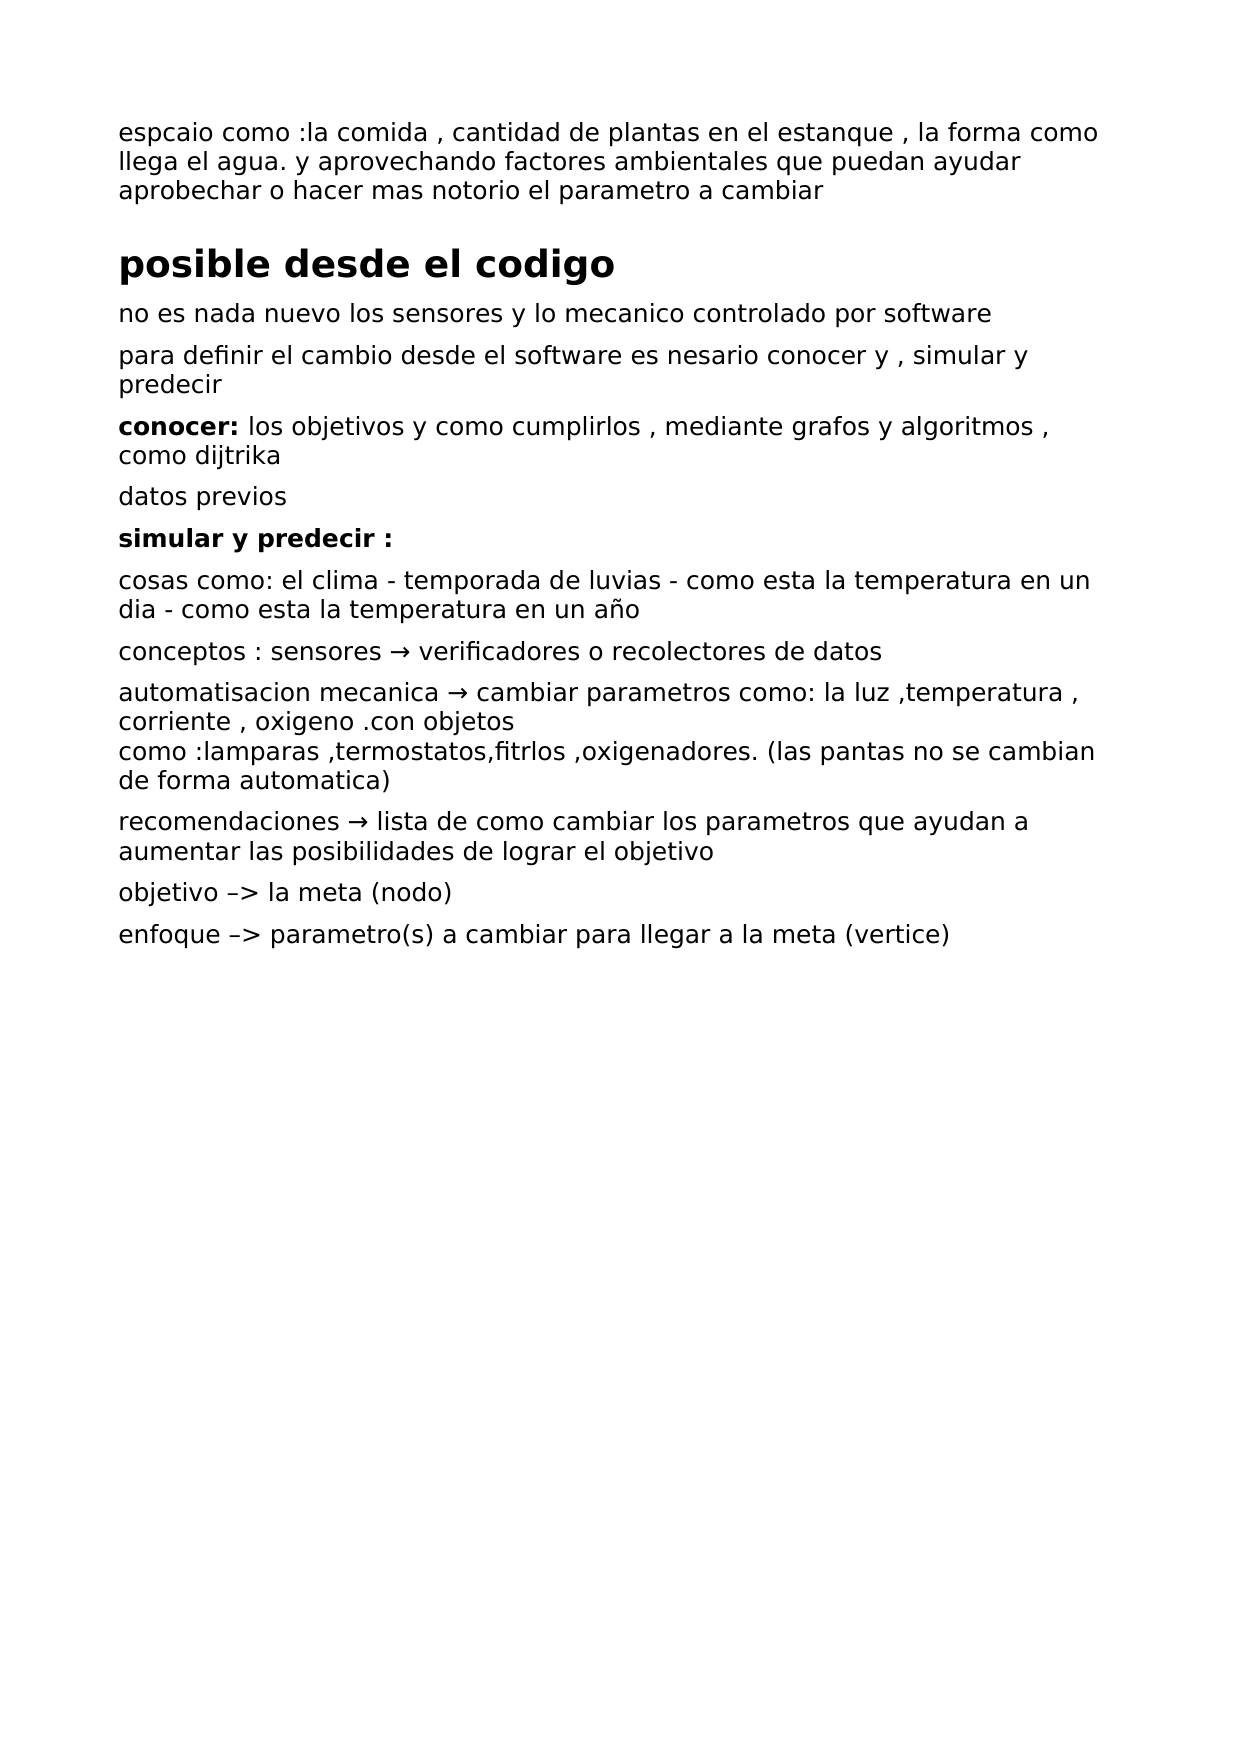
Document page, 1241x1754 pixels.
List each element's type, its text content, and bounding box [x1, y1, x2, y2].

subtitle posible desde el codigo [118, 243, 1122, 287]
text recomendaciones → lista de como cambiar los parametros que ayudan a aumentar las posibilidades de lograr el objetivo [118, 808, 1122, 866]
text cosas como: el clima - temporada de luvias - como esta la temperatura en un dia - como esta la temperatura en un año [118, 566, 1122, 624]
text simular y predecir : [118, 524, 1122, 553]
text para definir el cambio desde el software es nesario conocer y , simular y predecir [118, 341, 1122, 399]
text conceptos : sensores → verificadores o recolectores de datos [118, 637, 1122, 666]
text automatisacion mecanica → cambiar parametros como: la luz ,temperatura , corriente , oxigeno .con objetos como :lamparas ,termostatos,fitrlos ,oxigenadores. (las pantas no se cambian de forma automatica) [118, 678, 1122, 795]
text enfoque –> parametro(s) a cambiar para llegar a la meta (vertice) [118, 920, 1122, 949]
text conocer: los objetivos y como cumplirlos , mediante grafos y algoritmos , como dijtrika [118, 412, 1122, 470]
text espcaio como :la comida , cantidad de plantas en el estanque , la forma como llega el agua. y aprovechando factores ambientales que puedan ayudar aprobechar o hacer mas notorio el parametro a cambiar [118, 118, 1122, 206]
text no es nada nuevo los sensores y lo mecanico controlado por software [118, 299, 1122, 328]
text datos previos [118, 483, 1122, 512]
text objetivo –> la meta (nodo) [118, 878, 1122, 908]
